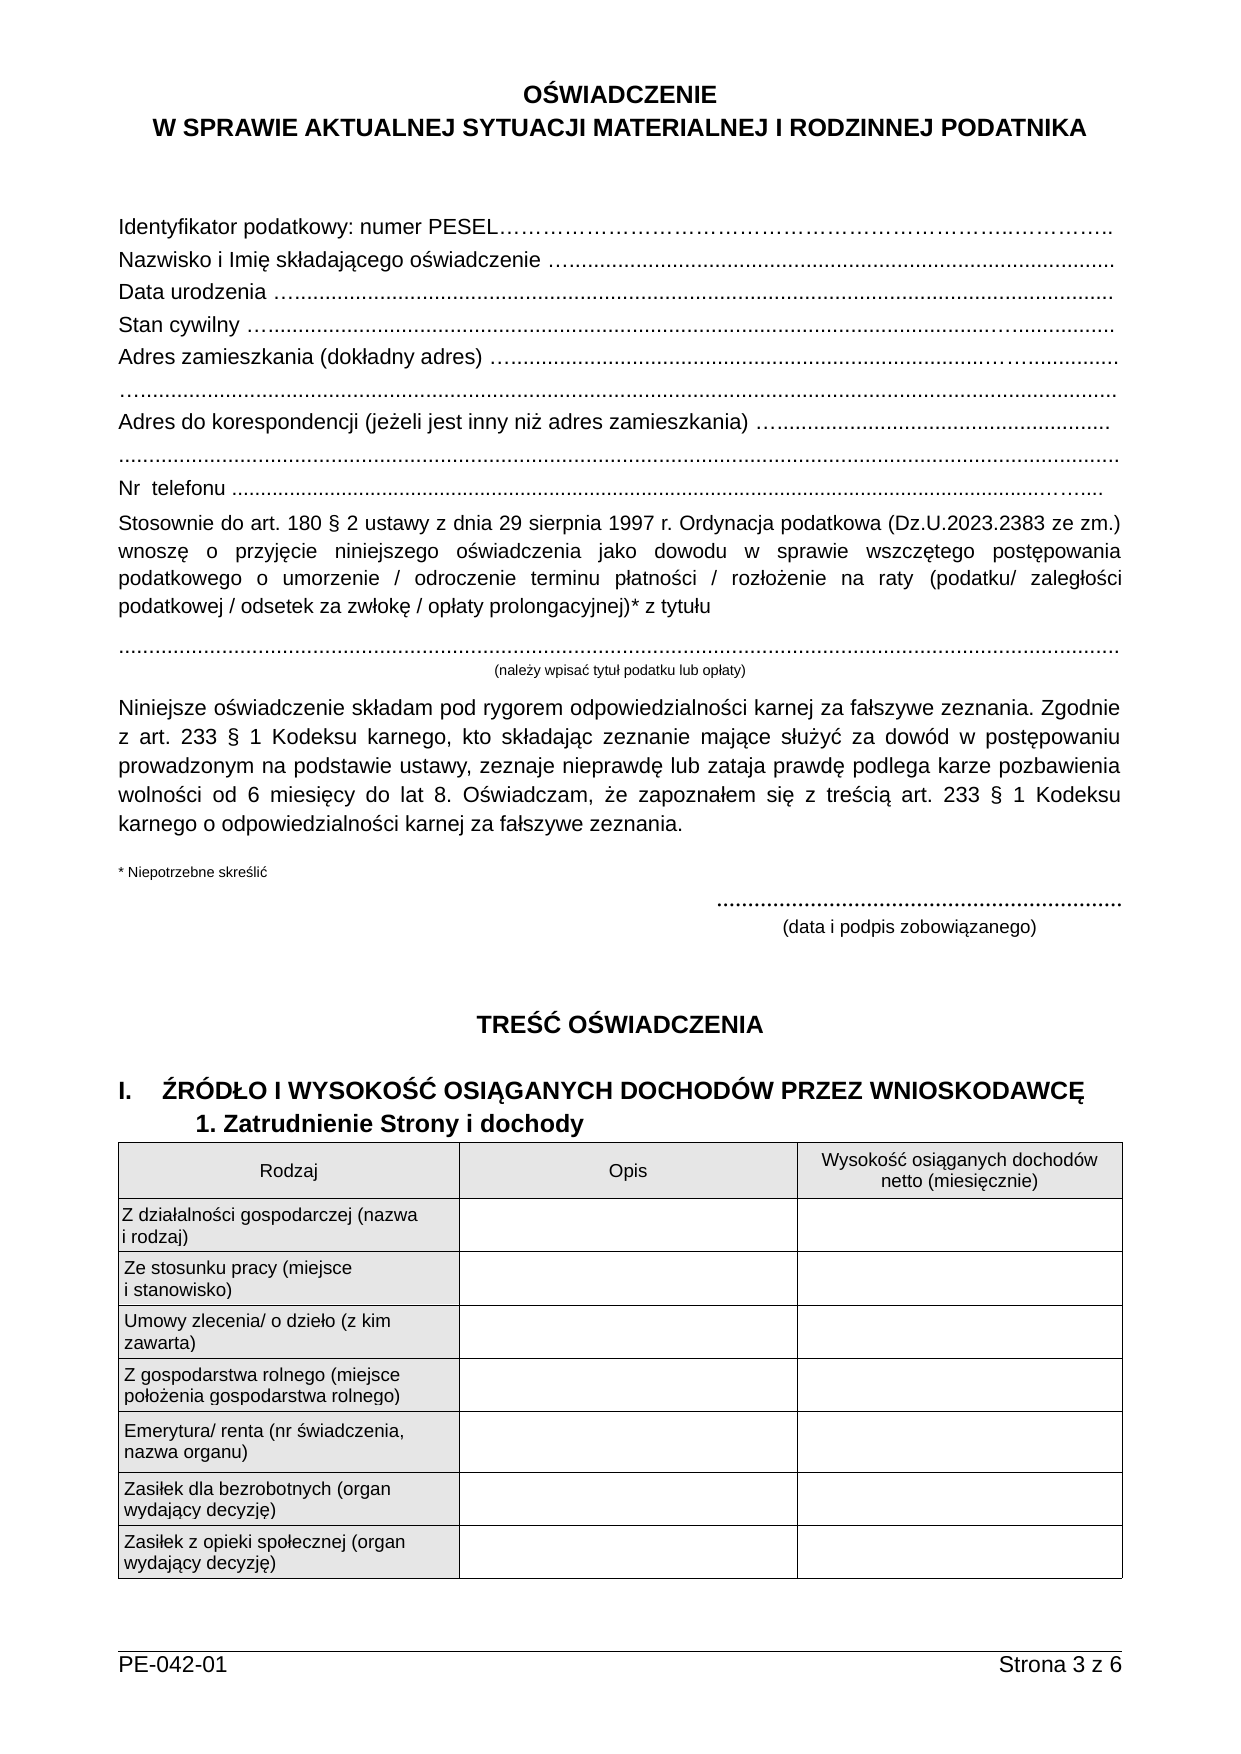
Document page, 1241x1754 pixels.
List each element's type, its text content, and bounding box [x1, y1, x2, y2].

text W SPRAWIE AKTUALNEJ SYTUACJI MATERIALNEJ I RODZINNEJ PODATNIKA [118, 109, 1122, 142]
table_cell [460, 1412, 797, 1472]
text 1. Zatrudnienie Strony i dochody [118, 1109, 1122, 1138]
text Stosownie do art. 180 § 2 ustawy z dnia 29 sierpnia 1997 r. Ordynacja podatkowa (Dz.U.2023.2383 ze zm.) wnoszę o przyjęcie niniejszego oświadczenia jako dowodu w sprawie wszczętego postępowania podatkowego o umorzenie / odroczenie terminu płatności / rozłożenie na raty (podatku/ zaległości podatkowej / odsetek za zwłokę / opłaty prolongacyjnej)* z tytułu [118, 511, 1122, 617]
text …................................................................................................................................................................. [118, 369, 1122, 402]
table_cell [460, 1306, 797, 1358]
text (data i podpis zobowiązanego) [782, 916, 1122, 937]
table_cell [798, 1412, 1122, 1472]
text Identyfikator podatkowy: numer PESEL……………………………………………………………..………….. [118, 207, 1122, 239]
table_cell [798, 1252, 1122, 1304]
table_cell [798, 1473, 1122, 1525]
text ................................................................. [118, 883, 1122, 912]
text Nr telefonu ............................................................................................................................................…….... [118, 467, 1122, 499]
text Nazwisko i Imię składającego oświadczenie ….......................................................................................... [118, 239, 1122, 272]
table_cell Umowy zlecenia/ o dzieło (z kim zawarta) [119, 1306, 459, 1358]
text ..................................................................................................................................................................... [118, 434, 1122, 467]
table_cell Z gospodarstwa rolnego (miejsce położenia gospodarstwa rolnego) [119, 1359, 459, 1411]
table_header Wysokość osiąganych dochodów netto (miesięcznie) [798, 1143, 1122, 1198]
table_cell [460, 1526, 797, 1578]
text Stan cywilny ….......................................................................................................................…................. [118, 304, 1122, 337]
text OŚWIADCZENIE [118, 77, 1122, 109]
table_cell Z działalności gospodarczej (nazwa i rodzaj) [119, 1199, 459, 1251]
text Data urodzenia …....................................................................................................................................... [118, 272, 1122, 304]
table_cell [798, 1199, 1122, 1251]
text Adres do korespondencji (jeżeli jest inny niż adres zamieszkania) …....................................................... [118, 402, 1122, 434]
table_cell Zasiłek dla bezrobotnych (organ wydający decyzję) [119, 1473, 459, 1525]
table_cell [798, 1306, 1122, 1358]
table_cell [798, 1359, 1122, 1411]
text Niniejsze oświadczenie składam pod rygorem odpowiedzialności karnej za fałszywe zeznania. Zgodnie z art. 233 § 1 Kodeksu karnego, kto składając zeznanie mające służyć za dowód w postępowaniu prowadzonym na podstawie ustawy, zeznaje nieprawdę lub zataja prawdę podlega karze pozbawienia wolności od 6 miesięcy do lat 8. Oświadczam, że zapoznałem się z treścią art. 233 § 1 Kodeksu karnego o odpowiedzialności karnej za fałszywe zeznania. [118, 695, 1122, 836]
table_cell [460, 1473, 797, 1525]
table_cell [460, 1199, 797, 1251]
table_cell [798, 1526, 1122, 1578]
table_header Rodzaj [119, 1143, 459, 1198]
table_header Opis [460, 1143, 797, 1198]
text ..................................................................................................................................................................... [118, 633, 1122, 658]
table_cell Emerytura/ renta (nr świadczenia, nazwa organu) [119, 1412, 459, 1472]
text Adres zamieszkania (dokładny adres) …..............................................................................……............... [118, 337, 1122, 369]
text TREŚĆ OŚWIADCZENIA [118, 1010, 1122, 1039]
table_cell [460, 1359, 797, 1411]
table_cell Zasiłek z opieki społecznej (organ wydający decyzję) [119, 1526, 459, 1578]
text (należy wpisać tytuł podatku lub opłaty) [118, 662, 1122, 691]
table_cell [460, 1252, 797, 1304]
table_cell Ze stosunku pracy (miejsce i stanowisko) [119, 1252, 459, 1304]
list * Niepotrzebne skreślić [118, 863, 1122, 880]
list ŹRÓDŁO I WYSOKOŚĆ OSIĄGANYCH DOCHODÓW PRZEZ WNIOSKODAWCĘ [118, 1076, 1122, 1105]
